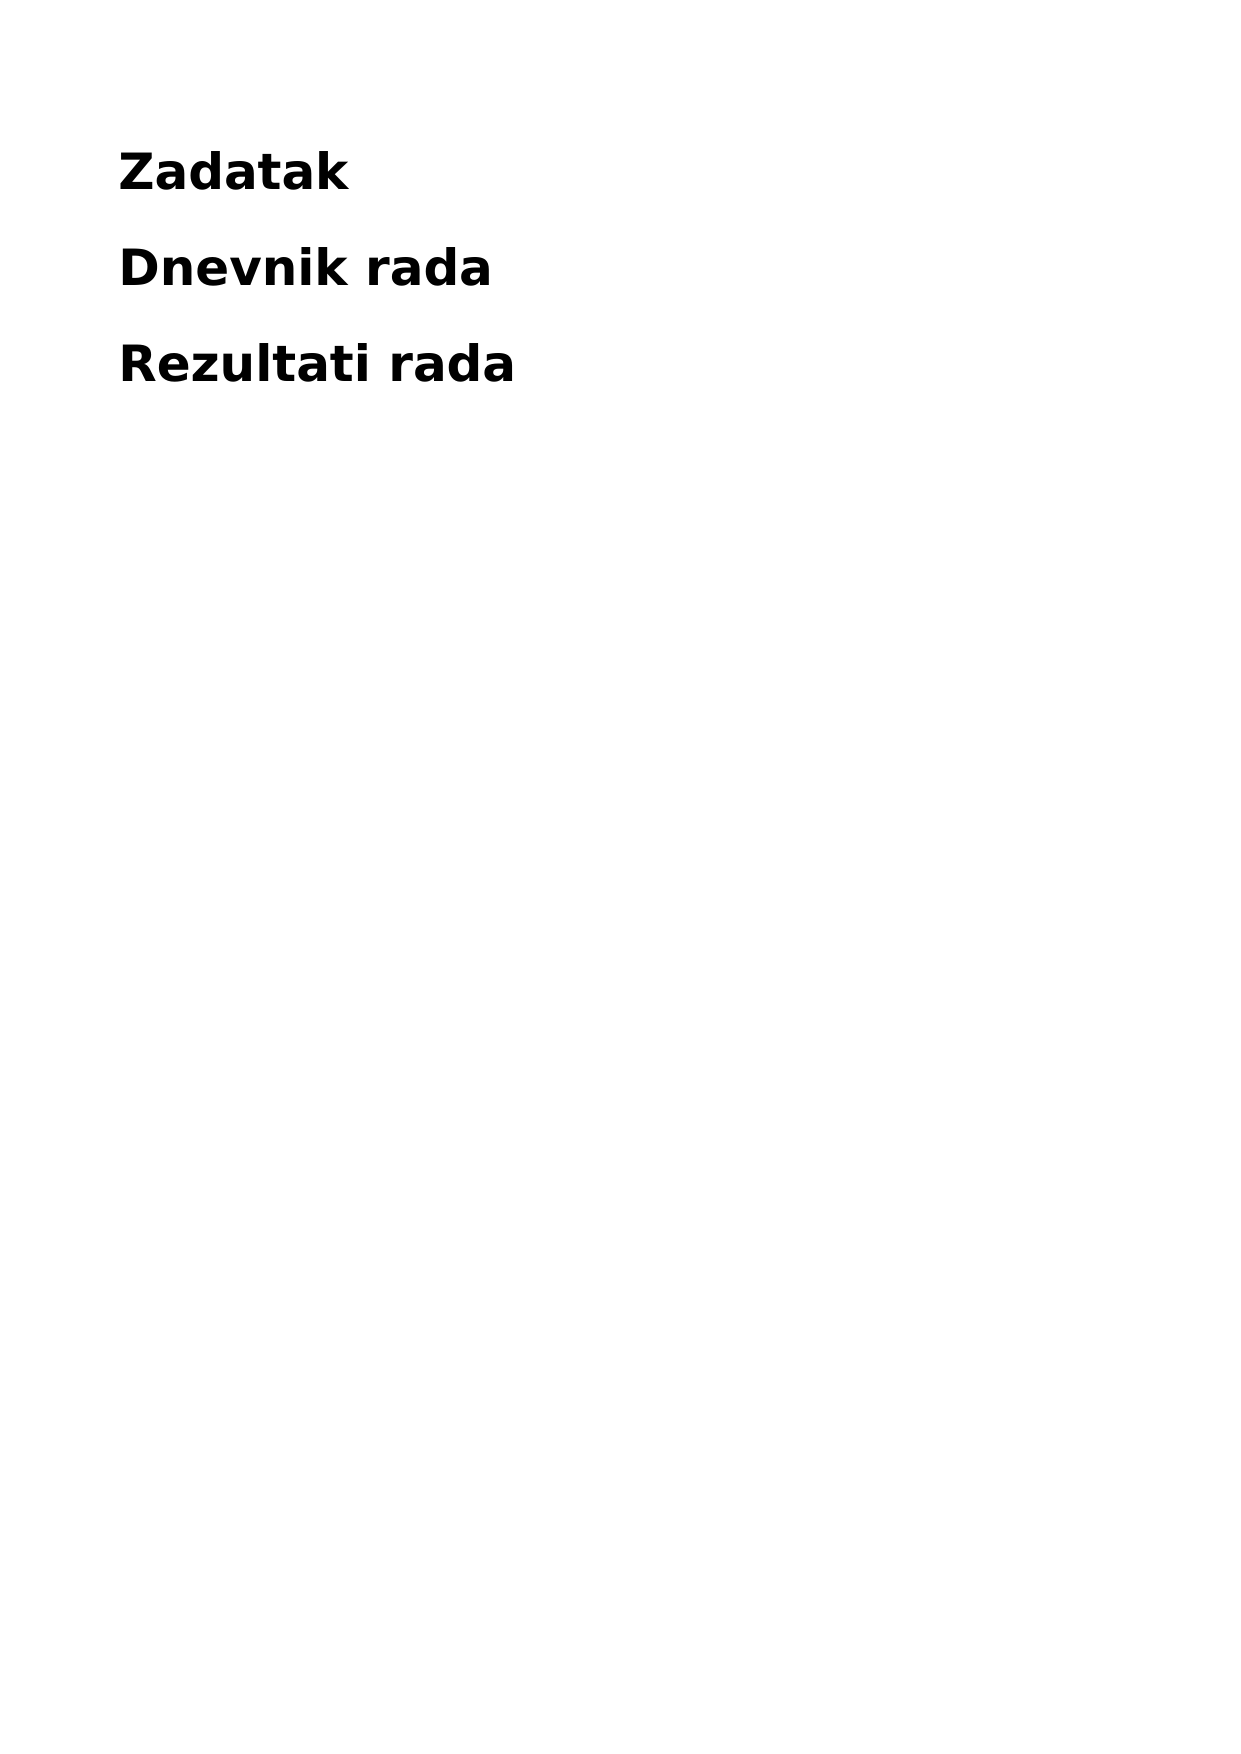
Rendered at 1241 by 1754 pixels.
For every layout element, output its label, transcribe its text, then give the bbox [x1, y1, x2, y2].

subtitle Dnevnik rada [118, 239, 1122, 297]
subtitle Zadatak [118, 143, 1122, 201]
subtitle Rezultati rada [118, 334, 1122, 393]
